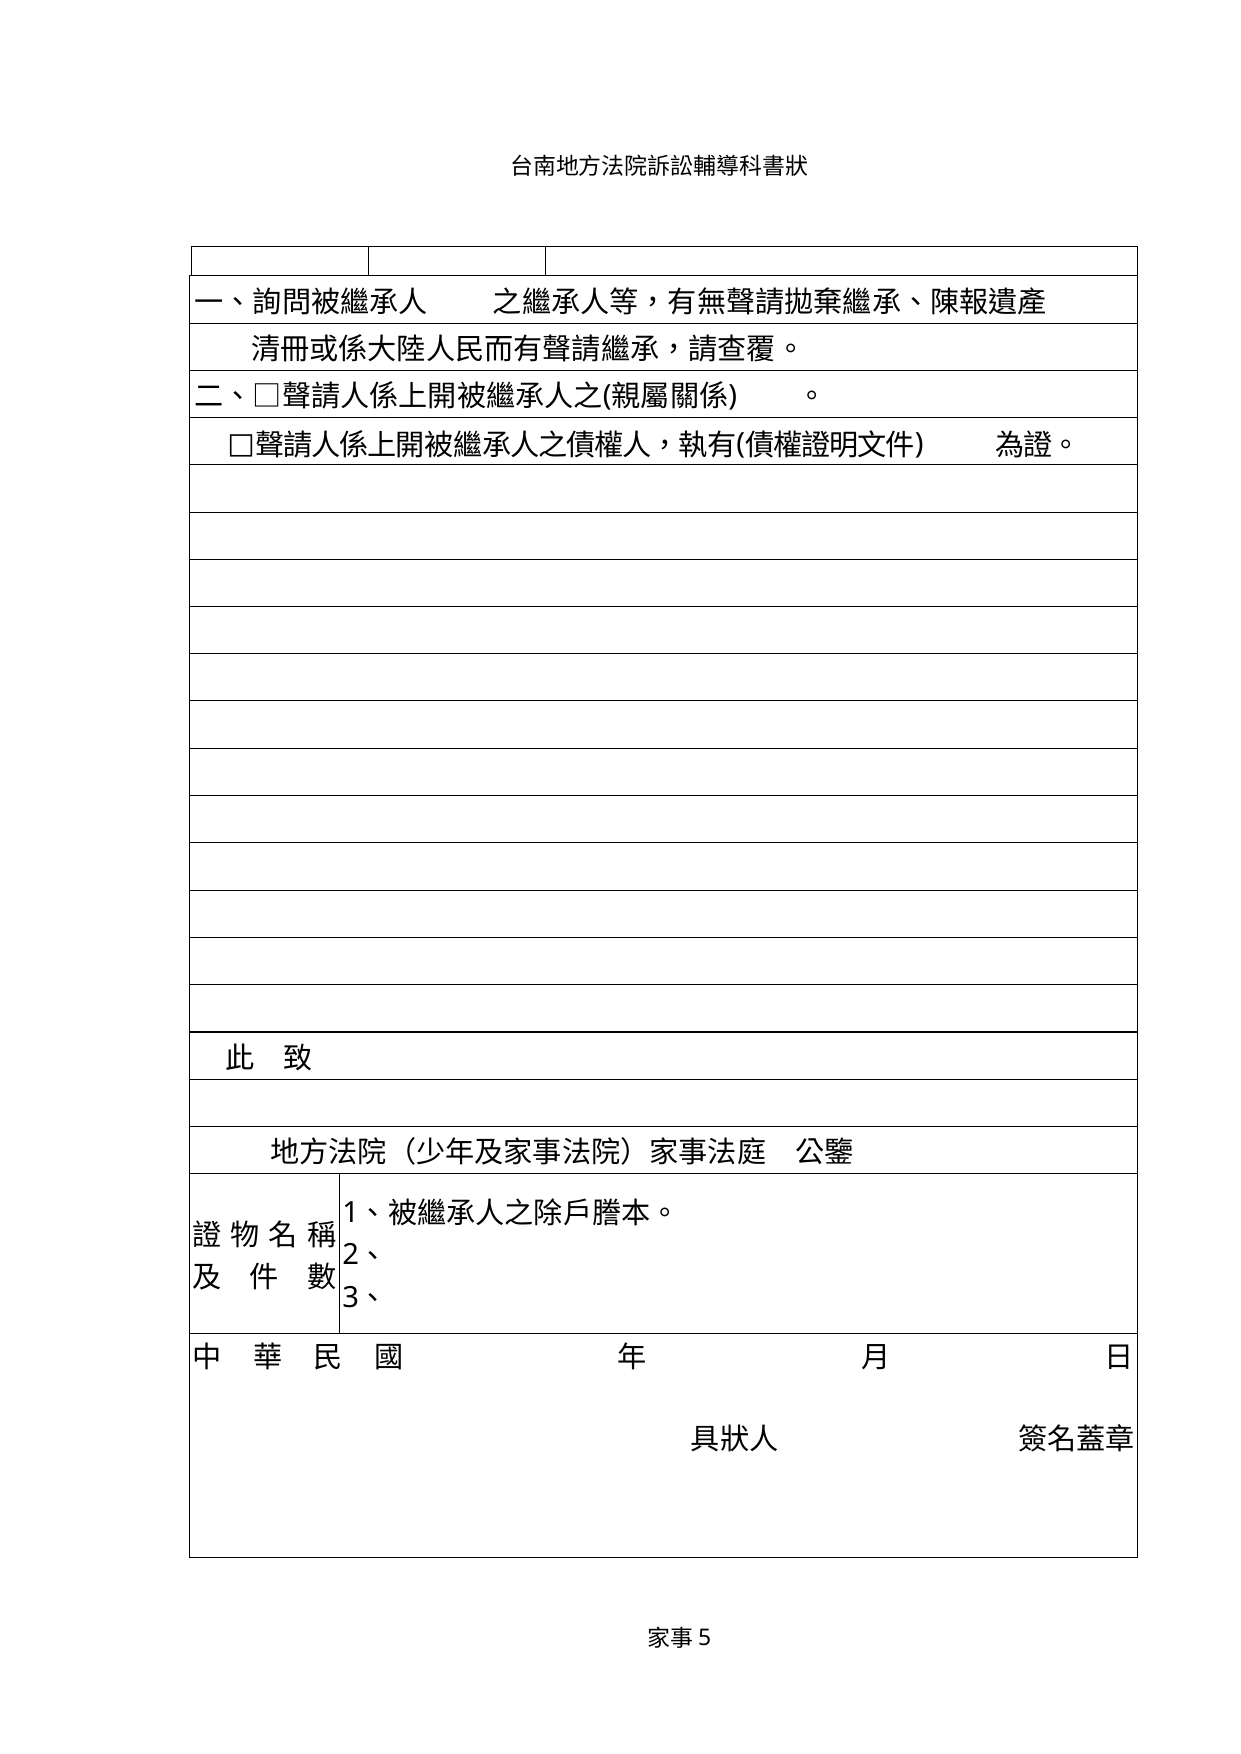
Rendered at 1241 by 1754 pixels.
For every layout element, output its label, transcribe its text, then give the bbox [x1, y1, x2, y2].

table_cell 中華民國 年 月 日 具狀人 簽名蓋章 [190, 1334, 1137, 1557]
table_cell 地方法院（少年及家事法院）家事法庭 公鑒 [190, 1127, 1137, 1173]
table_cell [190, 701, 1137, 748]
table_cell [190, 607, 1137, 653]
table_cell 1、被繼承人之除戶謄本。 2、 3、 [340, 1174, 1137, 1333]
table_cell [190, 891, 1137, 937]
table_cell [190, 985, 1137, 1031]
table_cell 二、□聲請人係上開被繼承人之(親屬關係) 。 [190, 371, 1137, 417]
table_cell [190, 513, 1137, 559]
table_cell 一、詢問被繼承人 之繼承人等，有無聲請拋棄繼承、陳報遺產 [190, 276, 1137, 322]
table_cell [369, 247, 545, 275]
table_cell [190, 749, 1137, 795]
table_cell 清冊或係大陸人民而有聲請繼承，請查覆。 [190, 324, 1137, 370]
table_cell [546, 247, 1137, 275]
table_cell 此 致 [190, 1033, 1137, 1079]
table_cell [192, 247, 368, 275]
table_cell [190, 465, 1137, 512]
table_cell [190, 560, 1137, 606]
table_cell [190, 1080, 1137, 1126]
table_cell [190, 654, 1137, 700]
table_cell [190, 843, 1137, 889]
table_cell 證物名稱 及件數 [190, 1174, 339, 1333]
table_cell □聲請人係上開被繼承人之債權人，執有(債權證明文件) 為證。 [190, 418, 1137, 464]
table_cell [190, 796, 1137, 842]
table_cell [190, 938, 1137, 984]
